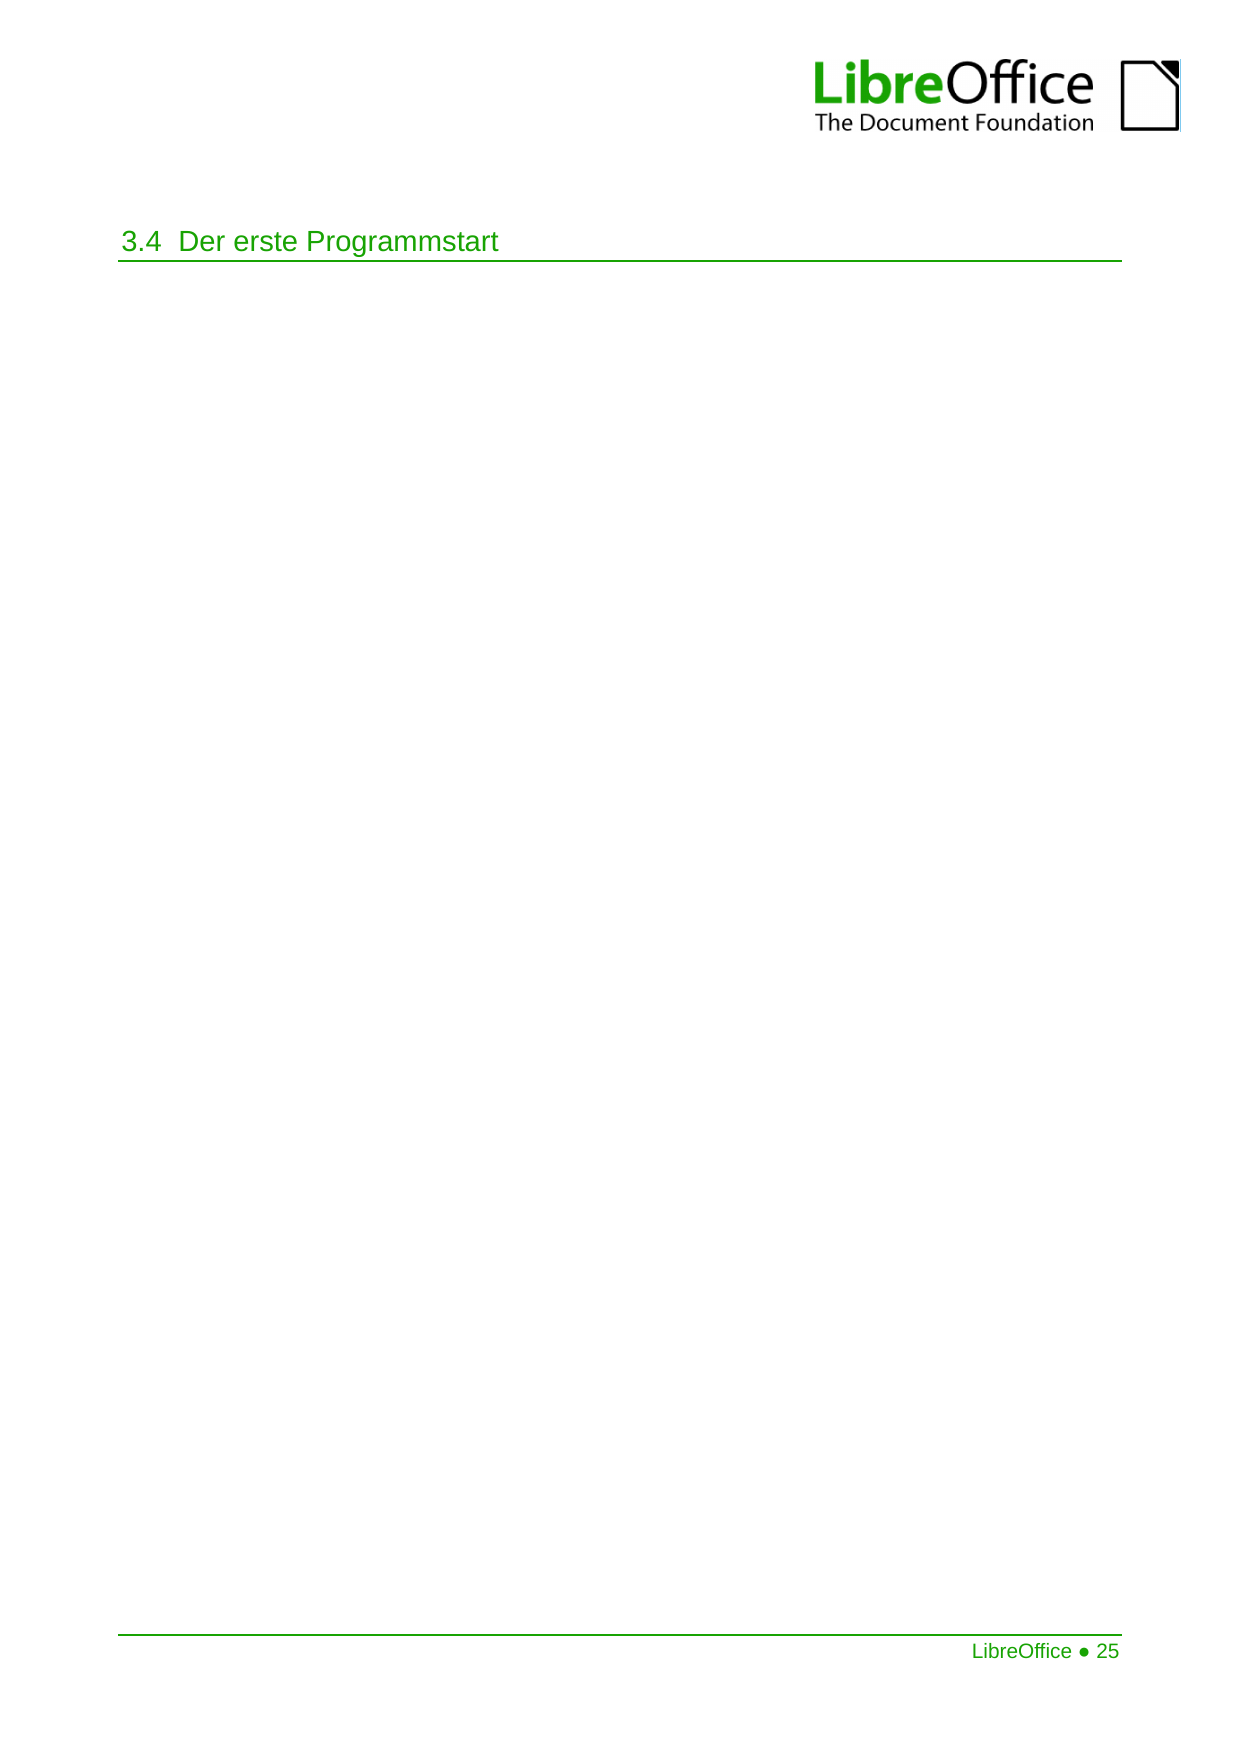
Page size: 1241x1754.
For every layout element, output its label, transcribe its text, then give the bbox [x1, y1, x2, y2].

subtitle Der erste Programmstart [118, 193, 1122, 260]
picture [814, 59, 1181, 132]
